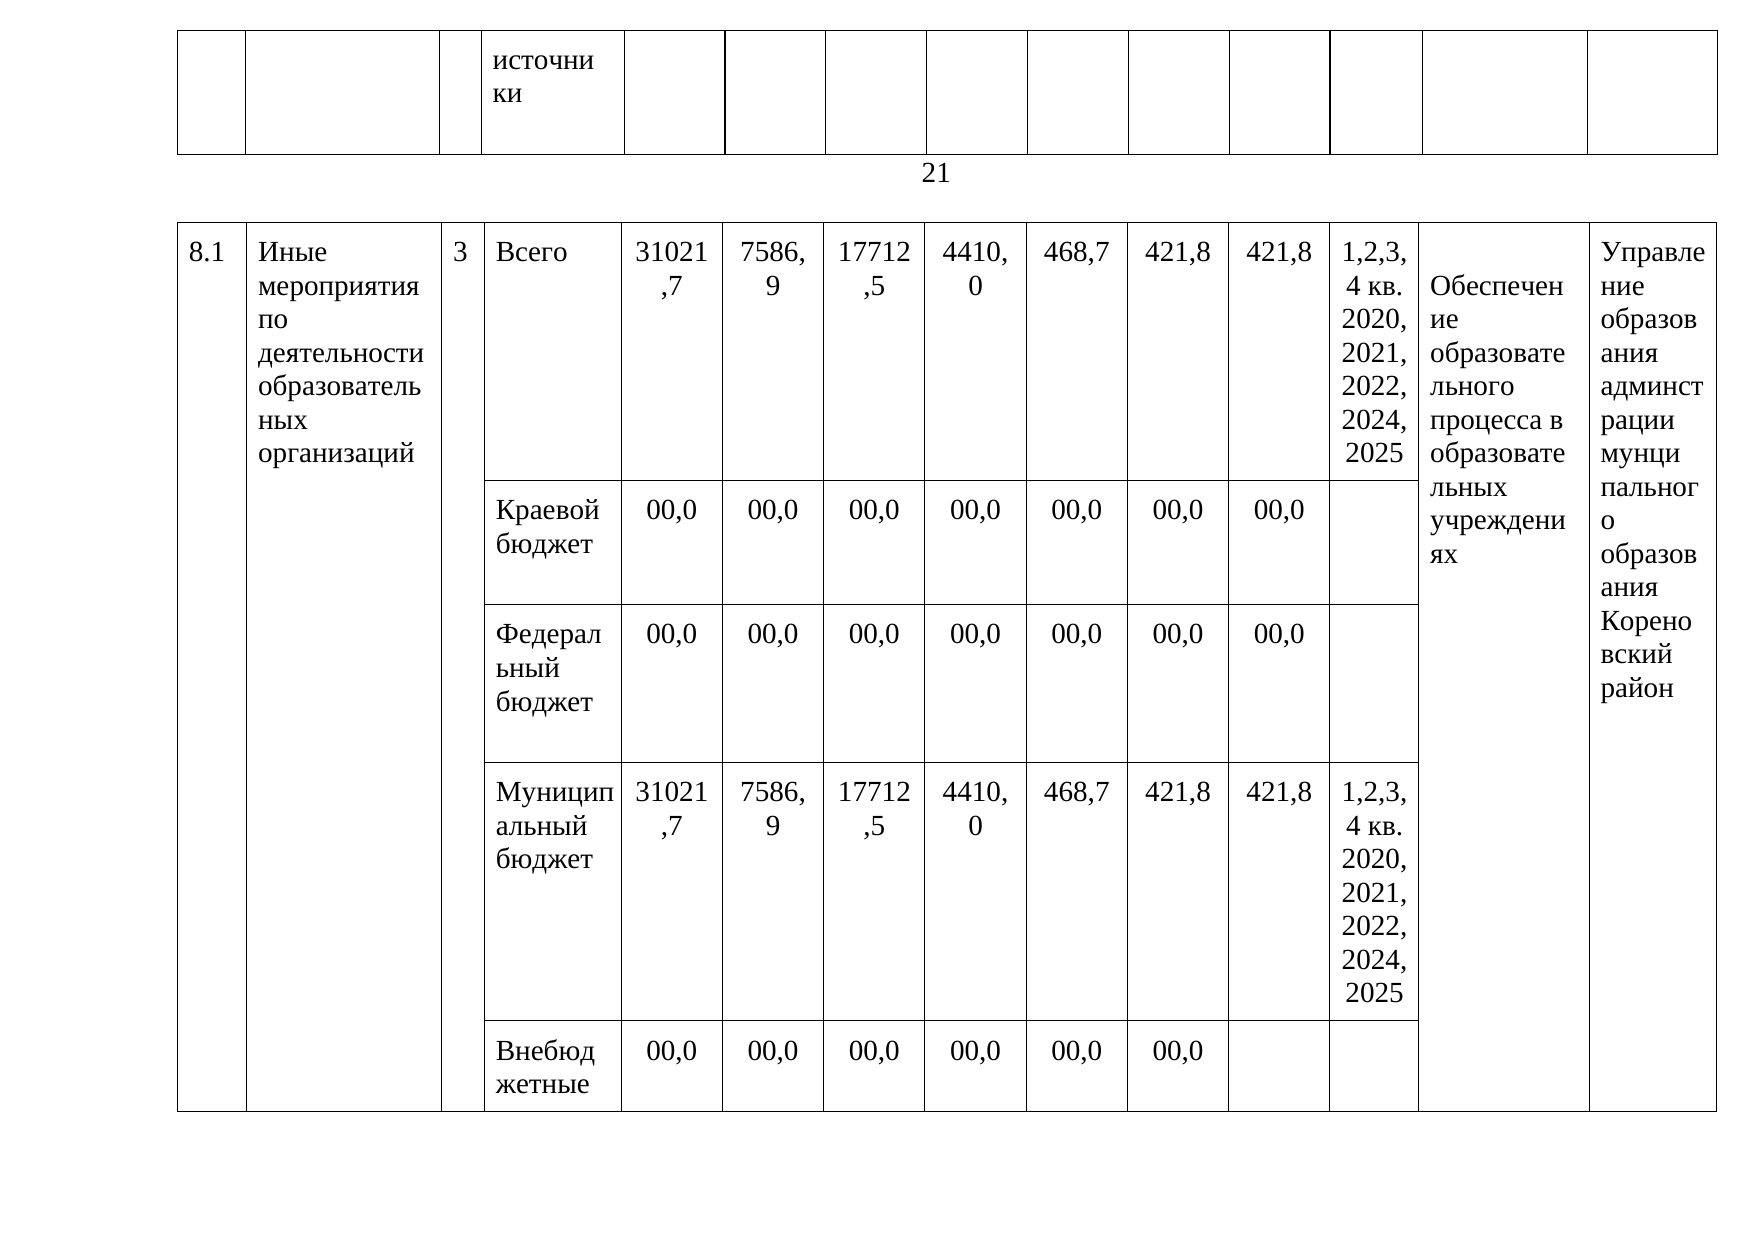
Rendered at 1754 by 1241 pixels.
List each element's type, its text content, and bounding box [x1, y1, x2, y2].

table_cell Краевой бюджет [485, 481, 621, 604]
table_header Обеспечение образовательного процесса в образовательных учреждениях [1419, 223, 1589, 1111]
table_cell 00,0 [723, 1021, 823, 1111]
table_cell 00,0 [925, 605, 1026, 762]
table_cell 00,0 [1229, 605, 1329, 762]
table_cell 421,8 [1229, 763, 1329, 1020]
table_cell 7586,9 [723, 763, 823, 1020]
table_header Управление образования админстрации мунци пального образования Кореновский район [1590, 223, 1716, 1111]
table_cell [1330, 1021, 1418, 1111]
table_cell [726, 31, 825, 154]
table_cell 00,0 [824, 605, 924, 762]
table_cell [1330, 605, 1418, 762]
table_cell 00,0 [723, 481, 823, 604]
table_cell 00,0 [723, 605, 823, 762]
table_header 3 [442, 223, 484, 1111]
table_header 4410,0 [925, 223, 1026, 480]
table_cell [1330, 481, 1418, 604]
table_cell 00,0 [1128, 481, 1228, 604]
table_header 17712,5 [824, 223, 924, 480]
text 21 [177, 155, 1695, 188]
table_cell Федерал ьный бюджет [485, 605, 621, 762]
table_cell Муниципальный бюджет [485, 763, 621, 1020]
table_cell 31021,7 [622, 763, 722, 1020]
table_cell 17712,5 [824, 763, 924, 1020]
table_cell 4410,0 [925, 763, 1026, 1020]
table_header 8.1 [178, 223, 246, 1111]
table_cell источни ки [482, 31, 624, 154]
table_cell [625, 31, 724, 154]
table_cell 00,0 [824, 1021, 924, 1111]
table_cell 00,0 [622, 1021, 722, 1111]
table_header 468,7 [1027, 223, 1127, 480]
table_cell Внебюд жетные [485, 1021, 621, 1111]
table_cell 468,7 [1027, 763, 1127, 1020]
table_cell 00,0 [1229, 481, 1329, 604]
table_cell [927, 31, 1027, 154]
table_cell 00,0 [1128, 1021, 1228, 1111]
table_header 421,8 [1229, 223, 1329, 480]
table_cell 00,0 [1027, 1021, 1127, 1111]
table_cell 00,0 [925, 1021, 1026, 1111]
table_header 1,2,3,4 кв. 2020, 2021, 2022, 2024, 2025 [1330, 223, 1418, 480]
table_cell 00,0 [925, 481, 1026, 604]
table_cell [1331, 31, 1422, 154]
table_cell 00,0 [1027, 605, 1127, 762]
table_cell 421,8 [1128, 763, 1228, 1020]
table_cell 00,0 [1027, 481, 1127, 604]
table_cell 1,2,3,4 кв. 2020,2021,2022,2024, 2025 [1330, 763, 1418, 1020]
table_cell [1028, 31, 1128, 154]
table_cell 00,0 [622, 481, 722, 604]
table_header 421,8 [1128, 223, 1228, 480]
table_cell [826, 31, 926, 154]
table_header 7586,9 [723, 223, 823, 480]
table_cell 00,0 [1128, 605, 1228, 762]
table_cell [1129, 31, 1229, 154]
table_cell [1229, 1021, 1329, 1111]
table_header Иные мероприятия по деятельности образовательных организаций [247, 223, 441, 1111]
table_header Всего [485, 223, 621, 480]
table_header 31021,7 [622, 223, 722, 480]
table_cell [1230, 31, 1329, 154]
table_cell 00,0 [824, 481, 924, 604]
table_cell 00,0 [622, 605, 722, 762]
